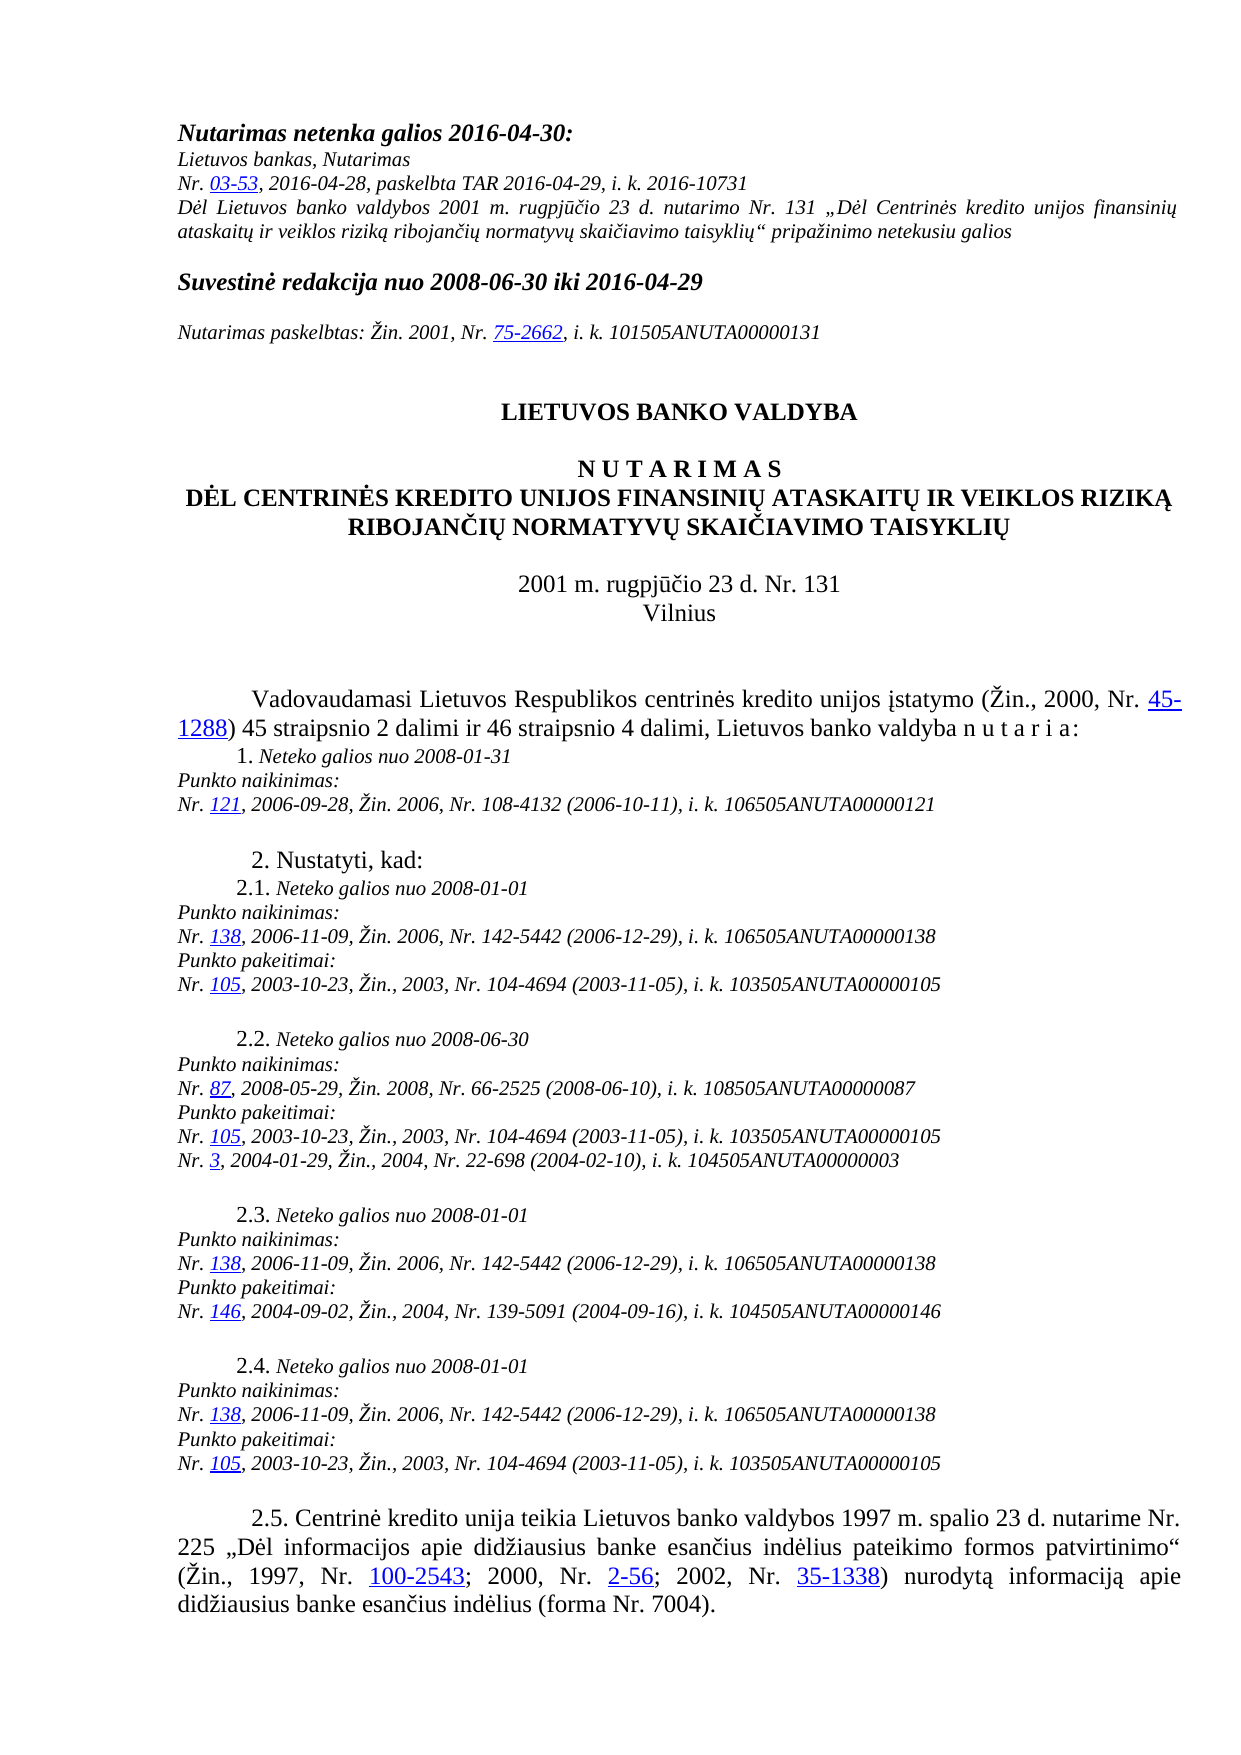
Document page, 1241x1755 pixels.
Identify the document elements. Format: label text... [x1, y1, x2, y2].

text Nr. 3, 2004-01-29, Žin., 2004, Nr. 22-698 (2004-02-10), i. k. 104505ANUTA00000003 [177, 1148, 1181, 1172]
text 2.2. Neteko galios nuo 2008-06-30 [177, 1025, 1181, 1052]
text Suvestinė redakcija nuo 2008-06-30 iki 2016-04-29 [177, 267, 1181, 296]
text 2.3. Neteko galios nuo 2008-01-01 [177, 1201, 1181, 1227]
text 2001 m. rugpjūčio 23 d. Nr. 131 [177, 569, 1181, 598]
text Punkto pakeitimai: [177, 1426, 1181, 1451]
text DĖL CENTRINĖS KREDITO UNIJOS FINANSINIŲ ATASKAITŲ IR VEIKLOS RIZIKĄ RIBOJANČIŲ NORMATYVŲ SKAIČIAVIMO TAISYKLIŲ [177, 483, 1181, 541]
text Lietuvos bankas, Nutarimas [177, 147, 1181, 171]
text Nutarimas netenka galios 2016-04-30: [177, 118, 1181, 147]
text Nr. 105, 2003-10-23, Žin., 2003, Nr. 104-4694 (2003-11-05), i. k. 103505ANUTA00000105 [177, 1124, 1181, 1148]
text Punkto pakeitimai: [177, 948, 1181, 972]
text LIETUVOS BANKO VALDYBA [177, 397, 1181, 426]
text Punkto naikinimas: [177, 1052, 1181, 1076]
text Nr. 105, 2003-10-23, Žin., 2003, Nr. 104-4694 (2003-11-05), i. k. 103505ANUTA00000105 [177, 1451, 1181, 1474]
text Punkto naikinimas: [177, 1378, 1181, 1402]
text 2. Nustatyti, kad: [177, 845, 1181, 874]
text Punkto pakeitimai: [177, 1100, 1181, 1124]
text Nr. 138, 2006-11-09, Žin. 2006, Nr. 142-5442 (2006-12-29), i. k. 106505ANUTA00000138 [177, 1402, 1181, 1426]
text Vilnius [177, 598, 1181, 627]
text Punkto pakeitimai: [177, 1275, 1181, 1299]
text Nr. 138, 2006-11-09, Žin. 2006, Nr. 142-5442 (2006-12-29), i. k. 106505ANUTA00000138 [177, 1251, 1181, 1275]
text N U T A R I M A S [177, 454, 1181, 483]
text Punkto naikinimas: [177, 768, 1181, 792]
text Punkto naikinimas: [177, 1227, 1181, 1251]
text 2.5. Centrinė kredito unija teikia Lietuvos banko valdybos 1997 m. spalio 23 d. nutarime Nr. 225 „Dėl informacijos apie didžiausius banke esančius indėlius pateikimo formos patvirtinimo“ (Žin., 1997, Nr. 100-2543; 2000, Nr. 2-56; 2002, Nr. 35-1338) nurodytą informaciją apie didžiausius banke esančius indėlius (forma Nr. 7004). [177, 1503, 1181, 1618]
text 2.1. Neteko galios nuo 2008-01-01 [177, 874, 1181, 900]
text Nr. 03-53, 2016-04-28, paskelbta TAR 2016-04-29, i. k. 2016-10731 [177, 171, 1181, 195]
text Nutarimas paskelbtas: Žin. 2001, Nr. 75-2662, i. k. 101505ANUTA00000131 [177, 320, 1181, 344]
text Dėl Lietuvos banko valdybos 2001 m. rugpjūčio 23 d. nutarimo Nr. 131 „Dėl Centrinės kredito unijos finansinių ataskaitų ir veiklos riziką ribojančių normatyvų skaičiavimo taisyklių“ pripažinimo netekusiu galios [177, 195, 1181, 243]
text Nr. 138, 2006-11-09, Žin. 2006, Nr. 142-5442 (2006-12-29), i. k. 106505ANUTA00000138 [177, 924, 1181, 948]
text 1. Neteko galios nuo 2008-01-31 [177, 742, 1181, 768]
text Nr. 105, 2003-10-23, Žin., 2003, Nr. 104-4694 (2003-11-05), i. k. 103505ANUTA00000105 [177, 972, 1181, 996]
text Nr. 121, 2006-09-28, Žin. 2006, Nr. 108-4132 (2006-10-11), i. k. 106505ANUTA00000121 [177, 792, 1181, 816]
text Nr. 146, 2004-09-02, Žin., 2004, Nr. 139-5091 (2004-09-16), i. k. 104505ANUTA00000146 [177, 1299, 1181, 1323]
text 2.4. Neteko galios nuo 2008-01-01 [177, 1352, 1181, 1378]
text Nr. 87, 2008-05-29, Žin. 2008, Nr. 66-2525 (2008-06-10), i. k. 108505ANUTA00000087 [177, 1076, 1181, 1100]
text Punkto naikinimas: [177, 900, 1181, 924]
text Vadovaudamasi Lietuvos Respublikos centrinės kredito unijos įstatymo (Žin., 2000, Nr. 45-1288) 45 straipsnio 2 dalimi ir 46 straipsnio 4 dalimi, Lietuvos banko valdyba nutaria: [177, 684, 1181, 742]
